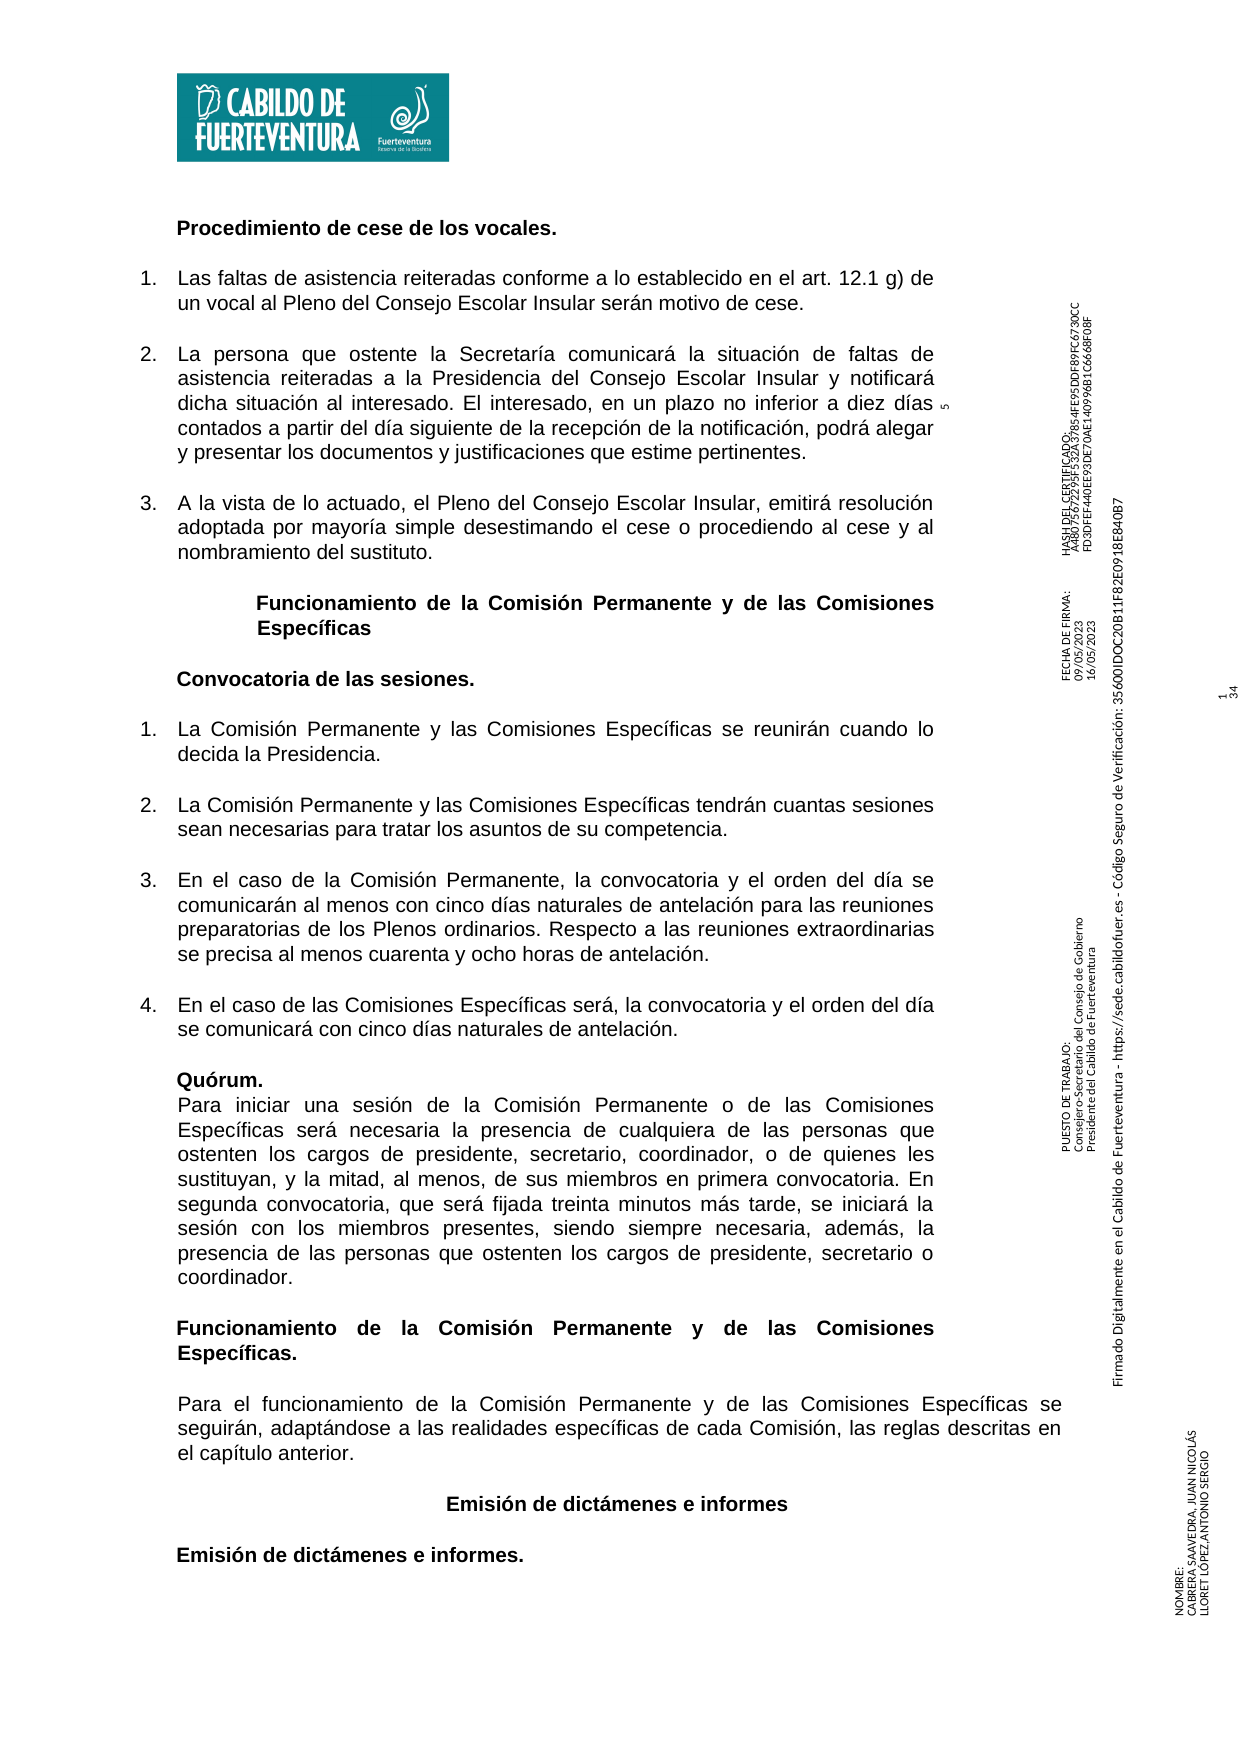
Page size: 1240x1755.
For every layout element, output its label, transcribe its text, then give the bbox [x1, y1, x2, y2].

list Las faltas de asistencia reiteradas conforme a lo establecido en el art. 12.1 g) de un vocal al Pleno del Consejo Escolar Insular serán motivo de cese. [140, 266, 1063, 315]
text Quórum. [176, 1068, 1063, 1092]
text Procedimiento de cese de los vocales. [176, 215, 1063, 239]
subtitle Emisión de dictámenes e informes [216, 1492, 1024, 1516]
list A la vista de lo actuado, el Pleno del Consejo Escolar Insular, emitirá resolución adoptada por mayoría simple desestimando el cese o procediendo al cese y al nombramiento del sustituto. [140, 491, 1063, 564]
text Para el funcionamiento de la Comisión Permanente y de las Comisiones Específicas se seguirán, adaptándose a las realidades específicas de cada Comisión, las reglas descritas en el capítulo anterior. [177, 1392, 1063, 1465]
list La Comisión Permanente y las Comisiones Específicas tendrán cuantas sesiones sean necesarias para tratar los asuntos de su competencia. [140, 793, 1063, 841]
text Emisión de dictámenes e informes. [176, 1542, 1063, 1566]
list En el caso de las Comisiones Específicas será, la convocatoria y el orden del día se comunicará con cinco días naturales de antelación. [140, 992, 1063, 1041]
text Funcionamiento de la Comisión Permanente y de las Comisiones Específicas. [176, 1316, 1063, 1365]
list En el caso de la Comisión Permanente, la convocatoria y el orden del día se comunicarán al menos con cinco días naturales de antelación para las reuniones preparatorias de los Plenos ordinarios. Respecto a las reuniones extraordinarias se precisa al menos cuarenta y ocho horas de antelación. [140, 868, 1063, 966]
text Funcionamiento de la Comisión Permanente y de las Comisiones Específicas [256, 591, 1063, 639]
text Convocatoria de las sesiones. [176, 666, 1063, 690]
list La persona que ostente la Secretaría comunicará la situación de faltas de asistencia reiteradas a la Presidencia del Consejo Escolar Insular y notificará dicha situación al interesado. El interesado, en un plazo no inferior a diez días contados a partir del día siguiente de la recepción de la notificación, podrá alegar y presentar los documentos y justificaciones que estime pertinentes. [140, 342, 1063, 464]
text Para iniciar una sesión de la Comisión Permanente o de las Comisiones Específicas será necesaria la presencia de cualquiera de las personas que ostenten los cargos de presidente, secretario, coordinador, o de quienes les sustituyan, y la mitad, al menos, de sus miembros en primera convocatoria. En segunda convocatoria, que será fijada treinta minutos más tarde, se iniciará la sesión con los miembros presentes, siendo siempre necesaria, además, la presencia de las personas que ostenten los cargos de presidente, secretario o coordinador. [177, 1093, 1063, 1289]
list La Comisión Permanente y las Comisiones Específicas se reunirán cuando lo decida la Presidencia. [140, 717, 1063, 766]
